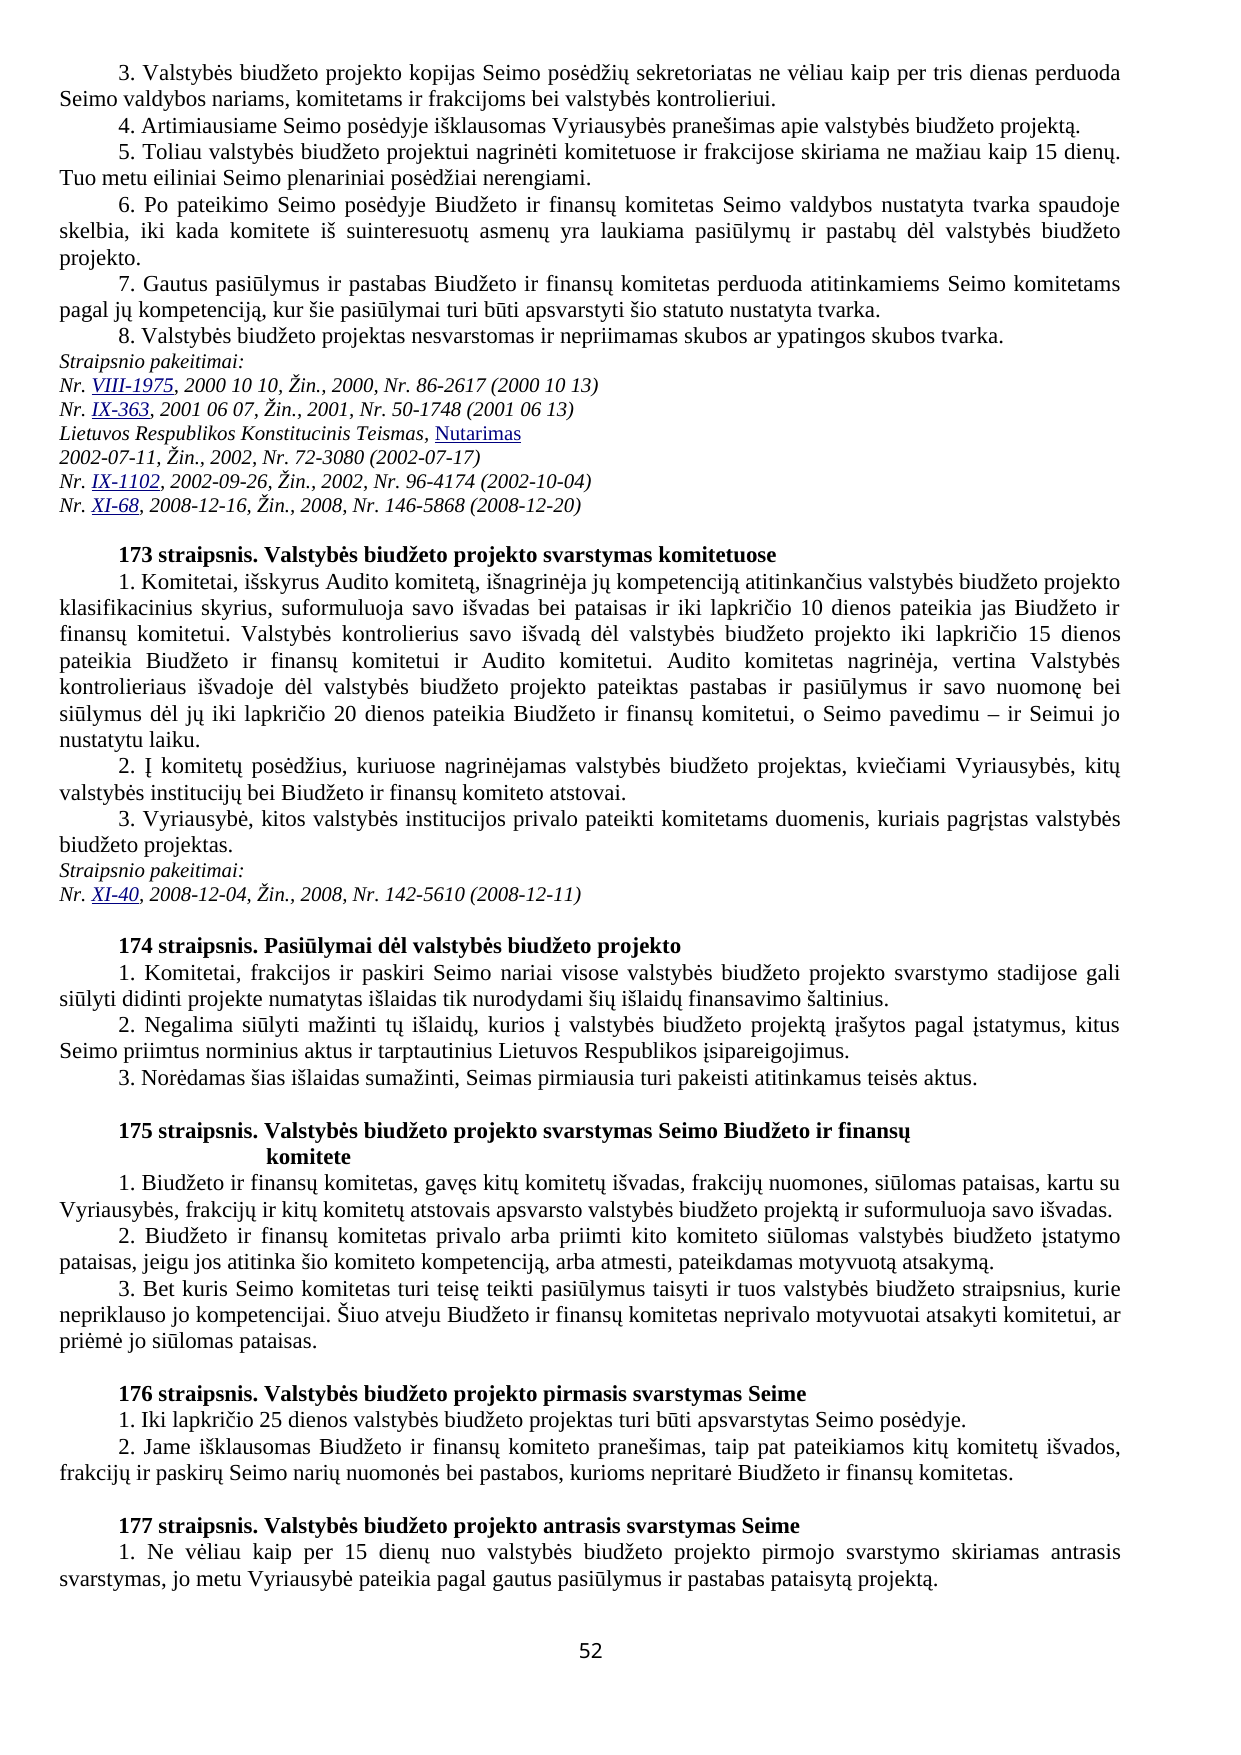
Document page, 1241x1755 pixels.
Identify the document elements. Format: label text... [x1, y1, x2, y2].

text Straipsnio pakeitimai: [59, 858, 1122, 882]
text 1. Komitetai, išskyrus Audito komitetą, išnagrinėja jų kompetenciją atitinkančius valstybės biudžeto projekto klasifikacinius skyrius, suformuluoja savo išvadas bei pataisas ir iki lapkričio 10 dienos pateikia jas Biudžeto ir finansų komitetui. Valstybės kontrolierius savo išvadą dėl valstybės biudžeto projekto iki lapkričio 15 dienos pateikia Biudžeto ir finansų komitetui ir Audito komitetui. Audito komitetas nagrinėja, vertina Valstybės kontrolieriaus išvadoje dėl valstybės biudžeto projekto pateiktas pastabas ir pasiūlymus ir savo nuomonę bei siūlymus dėl jų iki lapkričio 20 dienos pateikia Biudžeto ir finansų komitetui, o Seimo pavedimu – ir Seimui jo nustatytu laiku. [59, 568, 1122, 752]
text 2002-07-11, Žin., 2002, Nr. 72-3080 (2002-07-17) [59, 445, 1122, 469]
text 8. Valstybės biudžeto projektas nesvarstomas ir nepriimamas skubos ar ypatingos skubos tvarka. [59, 323, 1122, 349]
text Nr. VIII-1975, 2000 10 10, Žin., 2000, Nr. 86-2617 (2000 10 13) [59, 373, 1122, 397]
text Nr. IX-1102, 2002-09-26, Žin., 2002, Nr. 96-4174 (2002-10-04) [59, 469, 1122, 493]
text Nr. XI-68, 2008-12-16, Žin., 2008, Nr. 146-5868 (2008-12-20) [59, 493, 1122, 517]
text 1. Komitetai, frakcijos ir paskiri Seimo nariai visose valstybės biudžeto projekto svarstymo stadijose gali siūlyti didinti projekte numatytas išlaidas tik nurodydami šių išlaidų finansavimo šaltinius. [59, 958, 1122, 1011]
text Nr. IX-363, 2001 06 07, Žin., 2001, Nr. 50-1748 (2001 06 13) [59, 397, 1122, 421]
text 1. Ne vėliau kaip per 15 dienų nuo valstybės biudžeto projekto pirmojo svarstymo skiriamas antrasis svarstymas, jo metu Vyriausybė pateikia pagal gautus pasiūlymus ir pastabas pataisytą projektą. [59, 1538, 1122, 1591]
text Nr. XI-40, 2008-12-04, Žin., 2008, Nr. 142-5610 (2008-12-11) [59, 882, 1122, 906]
text 6. Po pateikimo Seimo posėdyje Biudžeto ir finansų komitetas Seimo valdybos nustatyta tvarka spaudoje skelbia, iki kada komitete iš suinteresuotų asmenų yra laukiama pasiūlymų ir pastabų dėl valstybės biudžeto projekto. [59, 191, 1122, 270]
text 3. Bet kuris Seimo komitetas turi teisę teikti pasiūlymus taisyti ir tuos valstybės biudžeto straipsnius, kurie nepriklauso jo kompetencijai. Šiuo atveju Biudžeto ir finansų komitetas neprivalo motyvuotai atsakyti komitetui, ar priėmė jo siūlomas pataisas. [59, 1275, 1122, 1354]
text 2. Jame išklausomas Biudžeto ir finansų komiteto pranešimas, taip pat pateikiamos kitų komitetų išvados, frakcijų ir paskirų Seimo narių nuomonės bei pastabos, kurioms nepritarė Biudžeto ir finansų komitetas. [59, 1433, 1122, 1486]
text 2. Į komitetų posėdžius, kuriuose nagrinėjamas valstybės biudžeto projektas, kviečiami Vyriausybės, kitų valstybės institucijų bei Biudžeto ir finansų komiteto atstovai. [59, 752, 1122, 805]
text 177 straipsnis. Valstybės biudžeto projekto antrasis svarstymas Seime [59, 1512, 1122, 1538]
text Straipsnio pakeitimai: [59, 349, 1122, 373]
text 4. Artimiausiame Seimo posėdyje išklausomas Vyriausybės pranešimas apie valstybės biudžeto projektą. [59, 112, 1122, 138]
text 2. Negalima siūlyti mažinti tų išlaidų, kurios į valstybės biudžeto projektą įrašytos pagal įstatymus, kitus Seimo priimtus norminius aktus ir tarptautinius Lietuvos Respublikos įsipareigojimus. [59, 1011, 1122, 1064]
text 173 straipsnis. Valstybės biudžeto projekto svarstymas komitetuose [59, 541, 1122, 568]
text 174 straipsnis. Pasiūlymai dėl valstybės biudžeto projekto [59, 932, 1122, 958]
text 3. Norėdamas šias išlaidas sumažinti, Seimas pirmiausia turi pakeisti atitinkamus teisės aktus. [59, 1064, 1122, 1090]
text 2. Biudžeto ir finansų komitetas privalo arba priimti kito komiteto siūlomas valstybės biudžeto įstatymo pataisas, jeigu jos atitinka šio komiteto kompetenciją, arba atmesti, pateikdamas motyvuotą atsakymą. [59, 1222, 1122, 1275]
text Lietuvos Respublikos Konstitucinis Teismas, Nutarimas [59, 421, 1122, 445]
text 3. Valstybės biudžeto projekto kopijas Seimo posėdžių sekretoriatas ne vėliau kaip per tris dienas perduoda Seimo valdybos nariams, komitetams ir frakcijoms bei valstybės kontrolieriui. [59, 59, 1122, 112]
text 1. Biudžeto ir finansų komitetas, gavęs kitų komitetų išvadas, frakcijų nuomones, siūlomas pataisas, kartu su Vyriausybės, frakcijų ir kitų komitetų atstovais apsvarsto valstybės biudžeto projektą ir suformuluoja savo išvadas. [59, 1169, 1122, 1222]
text komitete [266, 1143, 1122, 1169]
text 5. Toliau valstybės biudžeto projektui nagrinėti komitetuose ir frakcijose skiriama ne mažiau kaip 15 dienų. Tuo metu eiliniai Seimo plenariniai posėdžiai nerengiami. [59, 138, 1122, 191]
text 7. Gautus pasiūlymus ir pastabas Biudžeto ir finansų komitetas perduoda atitinkamiems Seimo komitetams pagal jų kompetenciją, kur šie pasiūlymai turi būti apsvarstyti šio statuto nustatyta tvarka. [59, 270, 1122, 323]
text 3. Vyriausybė, kitos valstybės institucijos privalo pateikti komitetams duomenis, kuriais pagrįstas valstybės biudžeto projektas. [59, 805, 1122, 858]
text 1. Iki lapkričio 25 dienos valstybės biudžeto projektas turi būti apsvarstytas Seimo posėdyje. [59, 1407, 1122, 1433]
text 176 straipsnis. Valstybės biudžeto projekto pirmasis svarstymas Seime [59, 1380, 1122, 1407]
text 175 straipsnis. Valstybės biudžeto projekto svarstymas Seimo Biudžeto ir finansų [118, 1117, 1122, 1143]
